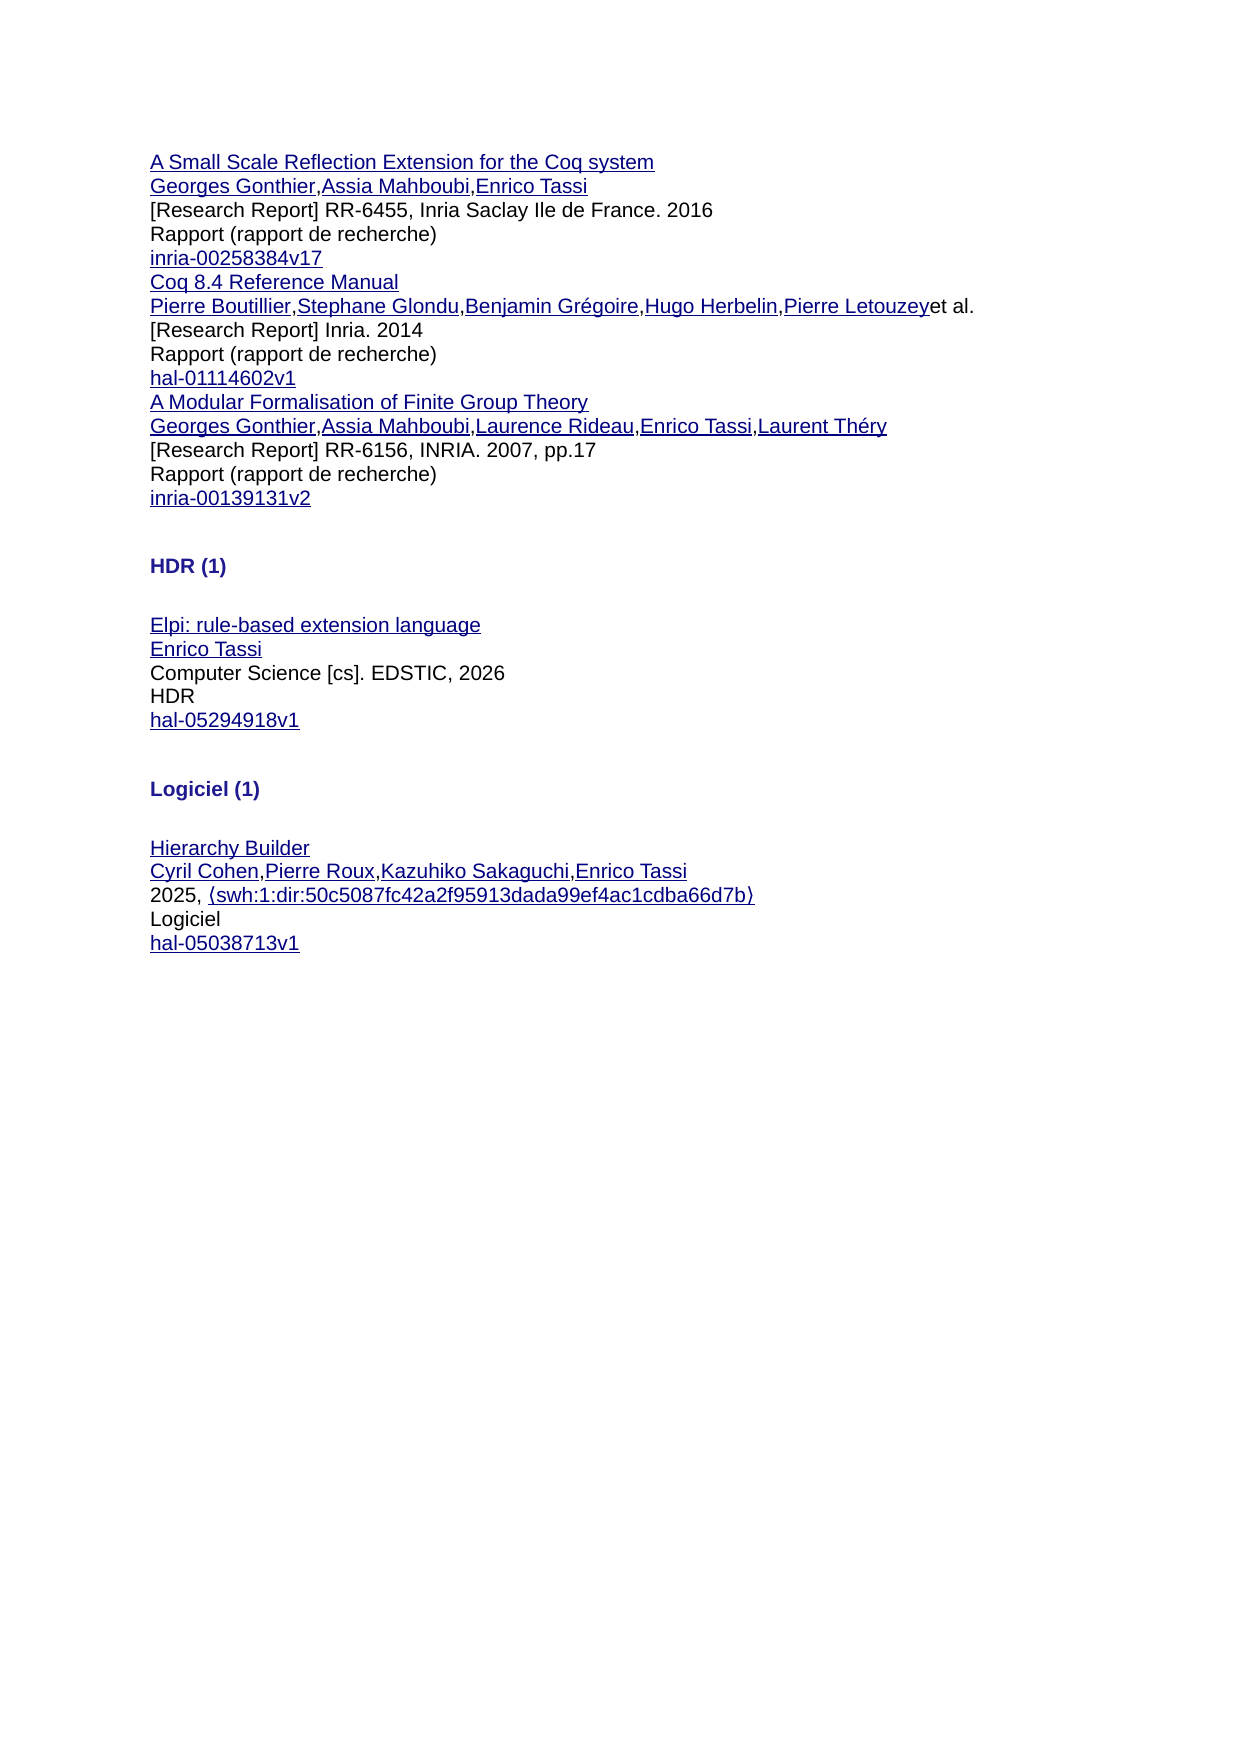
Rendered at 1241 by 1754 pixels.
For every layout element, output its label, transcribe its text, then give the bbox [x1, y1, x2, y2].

table_cell A Modular Formalisation of Finite Group Theory Georges Gonthier,Assia Mahboubi,Laurence Rideau,Enrico Tassi,Laurent Théry [Research Report] RR-6156, INRIA. 2007, pp.17 Rapport (rapport de recherche) inria-00139131v2 [150, 390, 1090, 509]
subtitle Logiciel (1) [150, 777, 1090, 801]
table_header Hierarchy Builder Cyril Cohen,Pierre Roux,Kazuhiko Sakaguchi,Enrico Tassi 2025, ⟨swh:1:dir:50c5087fc42a2f95913dada99ef4ac1cdba66d7b⟩ Logiciel hal-05038713v1 [150, 835, 1090, 955]
table_header A Small Scale Reflection Extension for the Coq system Georges Gonthier,Assia Mahboubi,Enrico Tassi [Research Report] RR-6455, Inria Saclay Ile de France. 2016 Rapport (rapport de recherche) inria-00258384v17 [150, 150, 1090, 270]
table_cell Coq 8.4 Reference Manual Pierre Boutillier,Stephane Glondu,Benjamin Grégoire,Hugo Herbelin,Pierre Letouzeyet al. [Research Report] Inria. 2014 Rapport (rapport de recherche) hal-01114602v1 [150, 270, 1090, 389]
subtitle HDR (1) [150, 554, 1090, 578]
table_header Elpi: rule-based extension language Enrico Tassi Computer Science [cs]. EDSTIC, 2026 HDR hal-05294918v1 [150, 613, 1090, 732]
